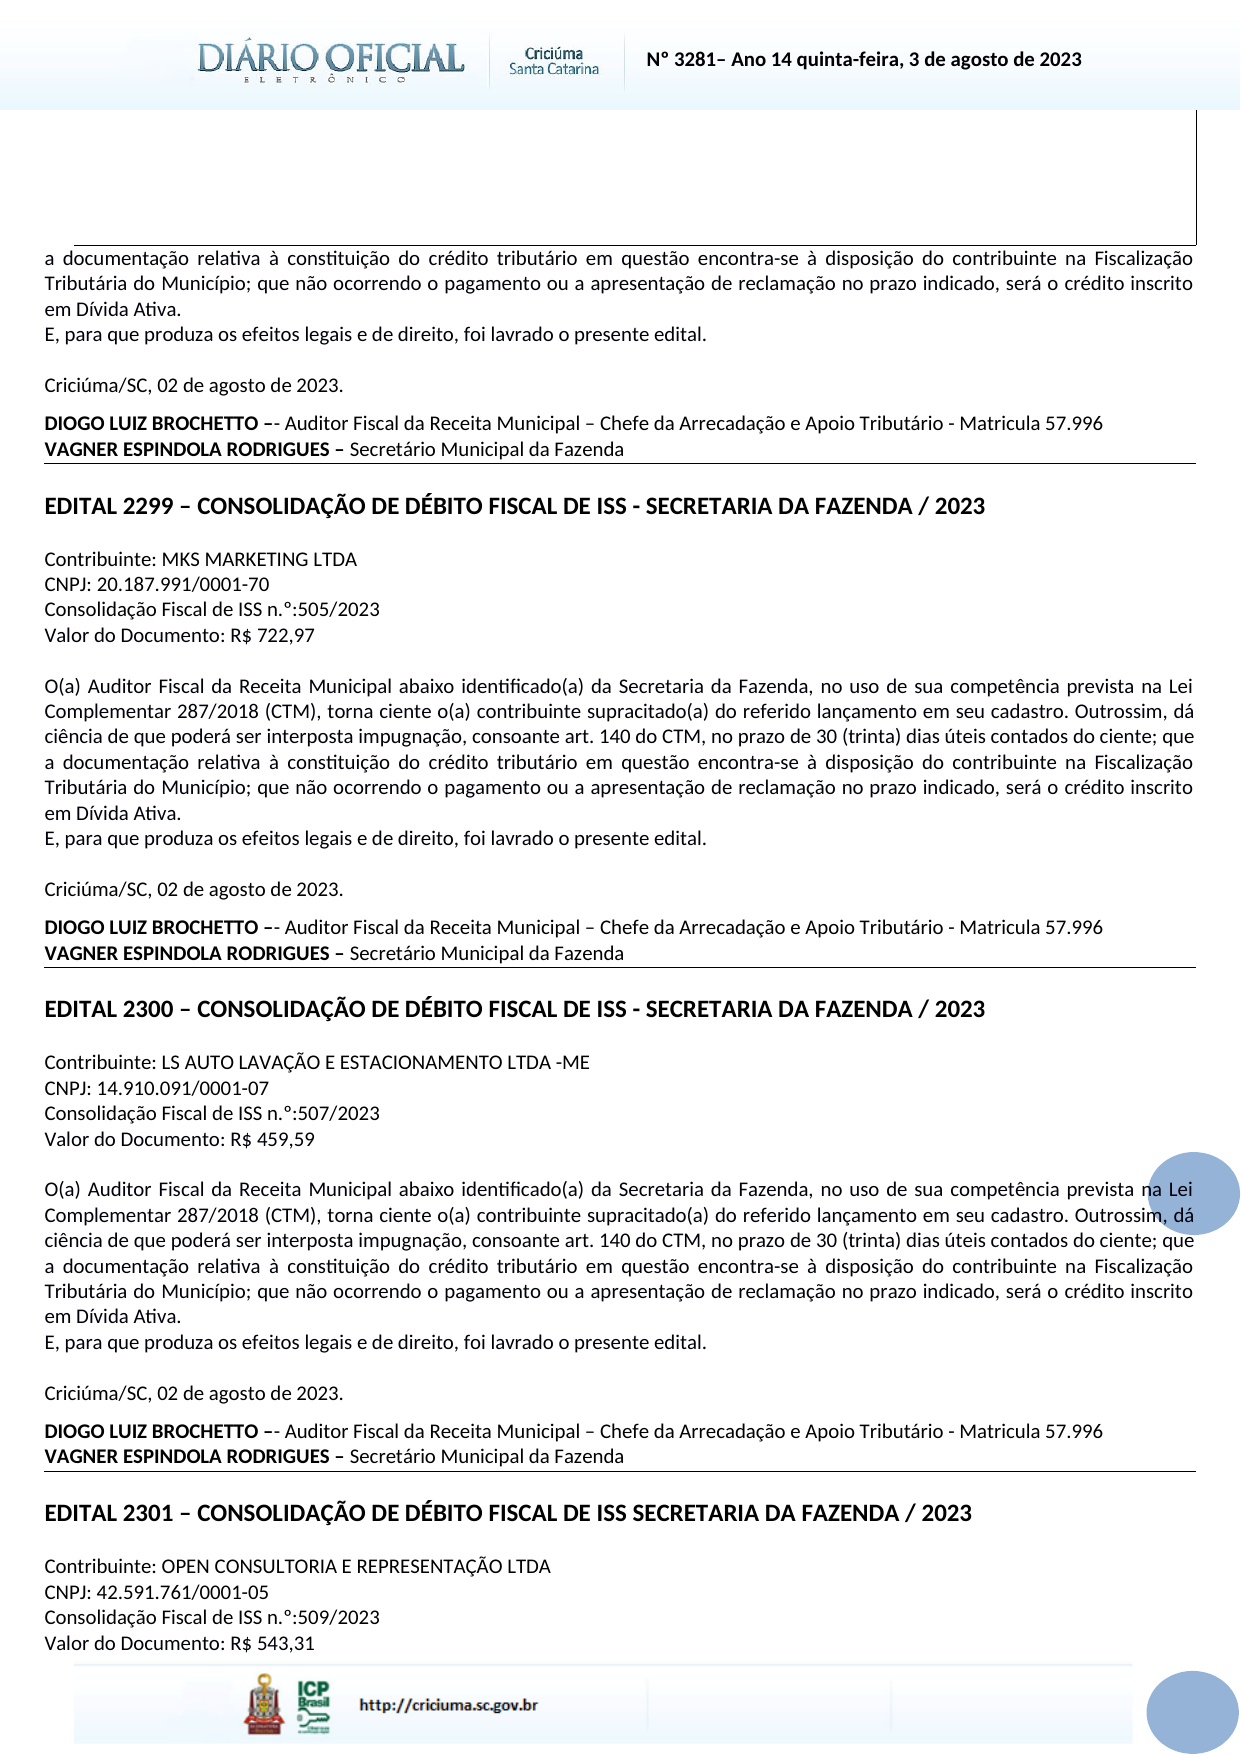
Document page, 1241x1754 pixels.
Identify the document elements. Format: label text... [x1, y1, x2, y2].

text EDITAL 2300 – CONSOLIDAÇÃO DE DÉBITO FISCAL DE ISS - SECRETARIA DA FAZENDA / 2023 [44, 994, 1196, 1024]
text E, para que produza os efeitos legais e de direito, foi lavrado o presente edital. [44, 825, 1196, 851]
text O(a) Auditor Fiscal da Receita Municipal abaixo identificado(a) da Secretaria da Fazenda, no uso de sua competência prevista na Lei Complementar 287/2018 (CTM), torna ciente o(a) contribuinte supracitado(a) do referido lançamento em seu cadastro. Outrossim, dá ciência de que poderá ser interposta impugnação, consoante art. 140 do CTM, no prazo de 30 (trinta) dias úteis contados do ciente; que a documentação relativa à constituição do crédito tributário em questão encontra-se à disposição do contribuinte na Fiscalização Tributária do Município; que não ocorrendo o pagamento ou a apresentação de reclamação no prazo indicado, será o crédito inscrito em Dívida Ativa. [44, 1177, 1196, 1329]
text Consolidação Fiscal de ISS n.º:505/2023 [44, 597, 1196, 622]
text Consolidação Fiscal de ISS n.º:507/2023 [44, 1100, 1196, 1126]
text Consolidação Fiscal de ISS n.º:509/2023 [44, 1604, 1196, 1630]
text Contribuinte: LS AUTO LAVAÇÃO E ESTACIONAMENTO LTDA -ME [44, 1049, 1196, 1075]
text E, para que produza os efeitos legais e de direito, foi lavrado o presente edital. [44, 321, 1196, 347]
text Criciúma/SC, 02 de agosto de 2023. [44, 372, 1196, 398]
text EDITAL 2299 – CONSOLIDAÇÃO DE DÉBITO FISCAL DE ISS - SECRETARIA DA FAZENDA / 2023 [44, 490, 1196, 520]
text Criciúma/SC, 02 de agosto de 2023. [44, 1380, 1196, 1405]
text Valor do Documento: R$ 459,59 [44, 1126, 1196, 1151]
text VAGNER ESPINDOLA RODRIGUES – Secretário Municipal da Fazenda [44, 436, 1196, 463]
text VAGNER ESPINDOLA RODRIGUES – Secretário Municipal da Fazenda [44, 940, 1196, 967]
text Valor do Documento: R$ 722,97 [44, 622, 1196, 647]
text CNPJ: 14.910.091/0001-07 [44, 1075, 1196, 1100]
text Criciúma/SC, 02 de agosto de 2023. [44, 876, 1196, 902]
text O(a) Auditor Fiscal da Receita Municipal abaixo identificado(a) da Secretaria da Fazenda, no uso de sua competência prevista na Lei Complementar 287/2018 (CTM), torna ciente o(a) contribuinte supracitado(a) do referido lançamento em seu cadastro. Outrossim, dá ciência de que poderá ser interposta impugnação, consoante art. 140 do CTM, no prazo de 30 (trinta) dias úteis contados do ciente; que a documentação relativa à constituição do crédito tributário em questão encontra-se à disposição do contribuinte na Fiscalização Tributária do Município; que não ocorrendo o pagamento ou a apresentação de reclamação no prazo indicado, será o crédito inscrito em Dívida Ativa. [44, 673, 1196, 825]
text a documentação relativa à constituição do crédito tributário em questão encontra-se à disposição do contribuinte na Fiscalização Tributária do Município; que não ocorrendo o pagamento ou a apresentação de reclamação no prazo indicado, será o crédito inscrito em Dívida Ativa. [44, 245, 1196, 321]
text Contribuinte: OPEN CONSULTORIA E REPRESENTAÇÃO LTDA [44, 1553, 1196, 1579]
text DIOGO LUIZ BROCHETTO –- Auditor Fiscal da Receita Municipal – Chefe da Arrecadação e Apoio Tributário - Matricula 57.996 [44, 914, 1196, 940]
text E, para que produza os efeitos legais e de direito, foi lavrado o presente edital. [44, 1329, 1196, 1354]
text DIOGO LUIZ BROCHETTO –- Auditor Fiscal da Receita Municipal – Chefe da Arrecadação e Apoio Tributário - Matricula 57.996 [44, 1418, 1196, 1443]
text CNPJ: 20.187.991/0001-70 [44, 571, 1196, 597]
text CNPJ: 42.591.761/0001-05 [44, 1579, 1196, 1604]
text VAGNER ESPINDOLA RODRIGUES – Secretário Municipal da Fazenda [44, 1443, 1196, 1471]
text EDITAL 2301 – CONSOLIDAÇÃO DE DÉBITO FISCAL DE ISS SECRETARIA DA FAZENDA / 2023 [44, 1497, 1196, 1528]
text DIOGO LUIZ BROCHETTO –- Auditor Fiscal da Receita Municipal – Chefe da Arrecadação e Apoio Tributário - Matricula 57.996 [44, 410, 1196, 436]
text Valor do Documento: R$ 543,31 [44, 1630, 1196, 1655]
text Contribuinte: MKS MARKETING LTDA [44, 546, 1196, 571]
